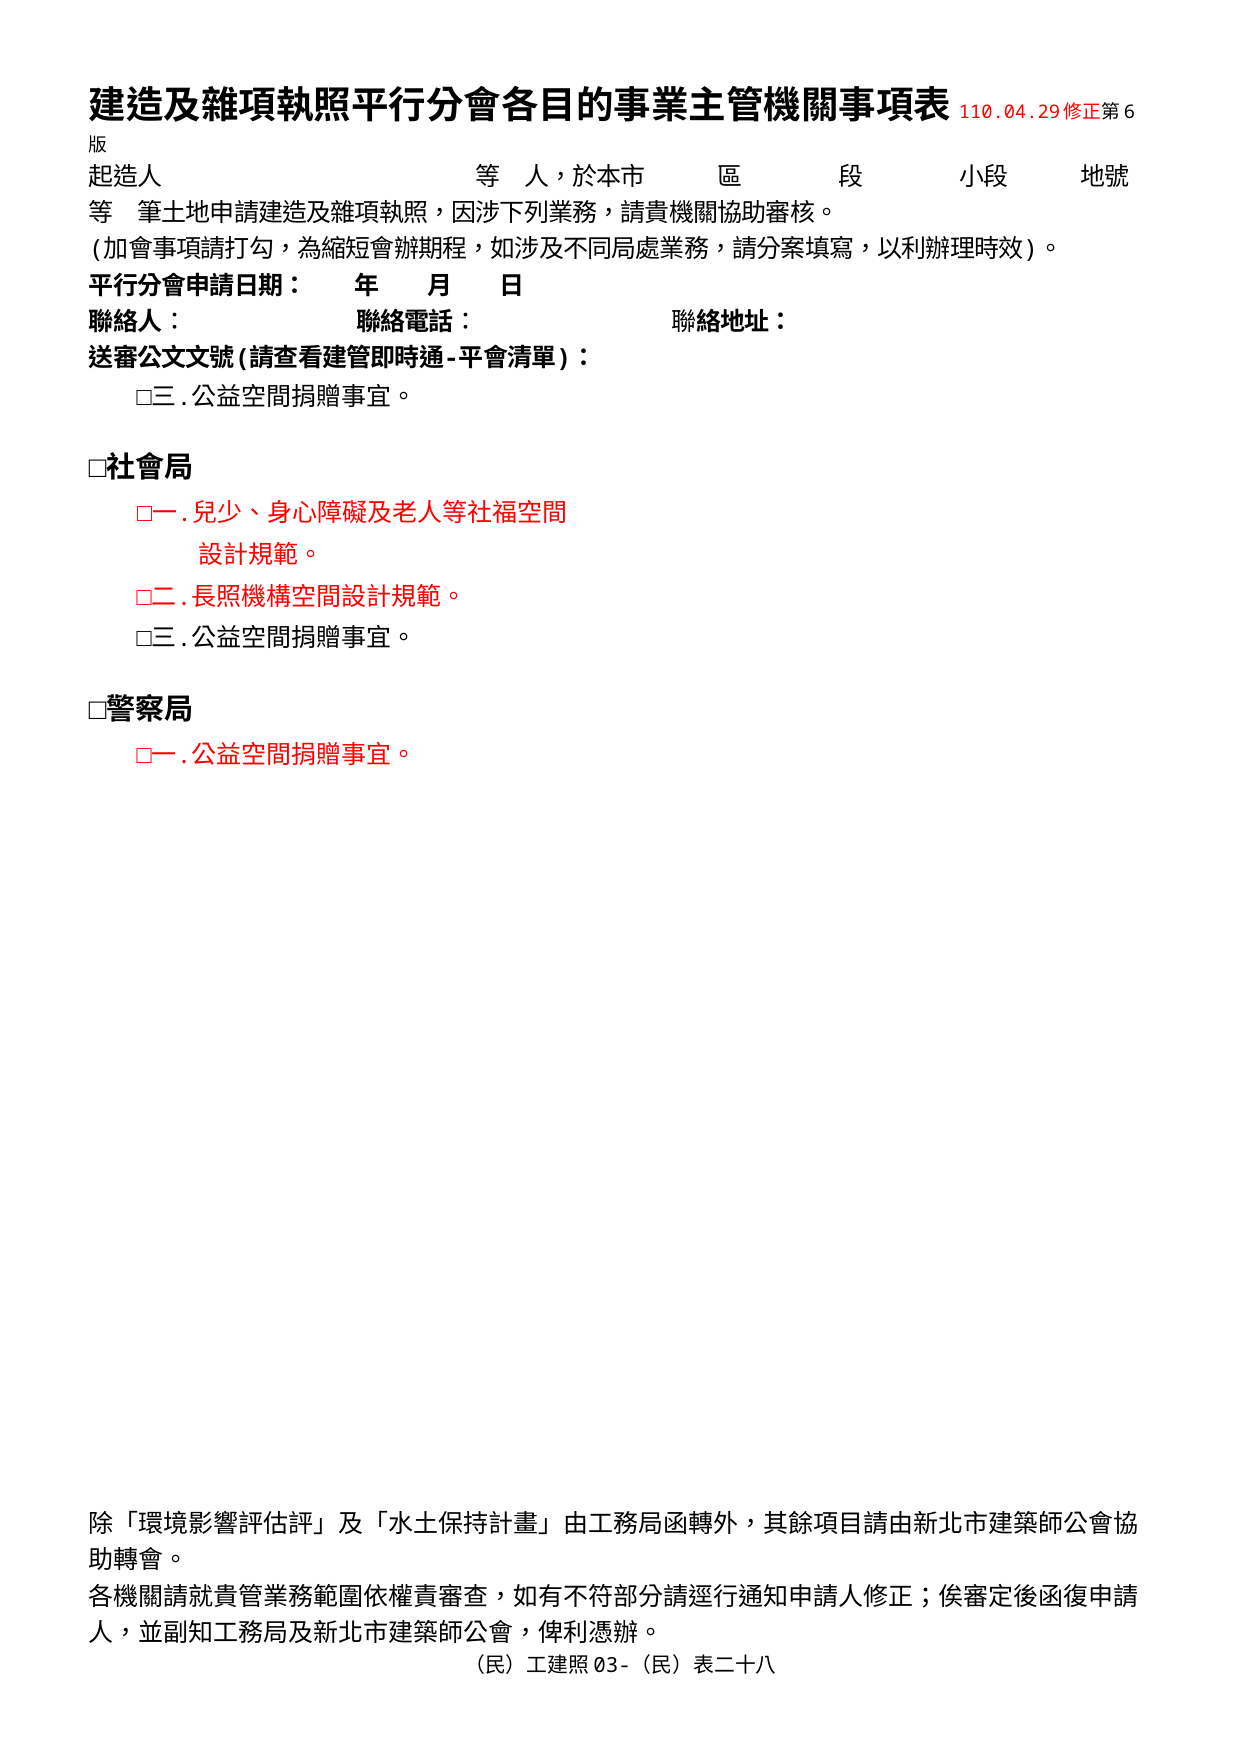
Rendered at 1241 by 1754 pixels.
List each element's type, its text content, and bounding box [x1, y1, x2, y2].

text □三.公益空間捐贈事宜。 [136, 376, 620, 412]
text □三.公益空間捐贈事宜。 [136, 618, 620, 654]
text □一.公益空間捐贈事宜。 [136, 734, 620, 770]
text □一.兒少、身心障礙及老人等社福空間設計規範。 [137, 493, 591, 571]
text □社會局 [89, 444, 579, 486]
text □警察局 [89, 685, 579, 728]
text □二.長照機構空間設計規範。 [136, 576, 620, 612]
